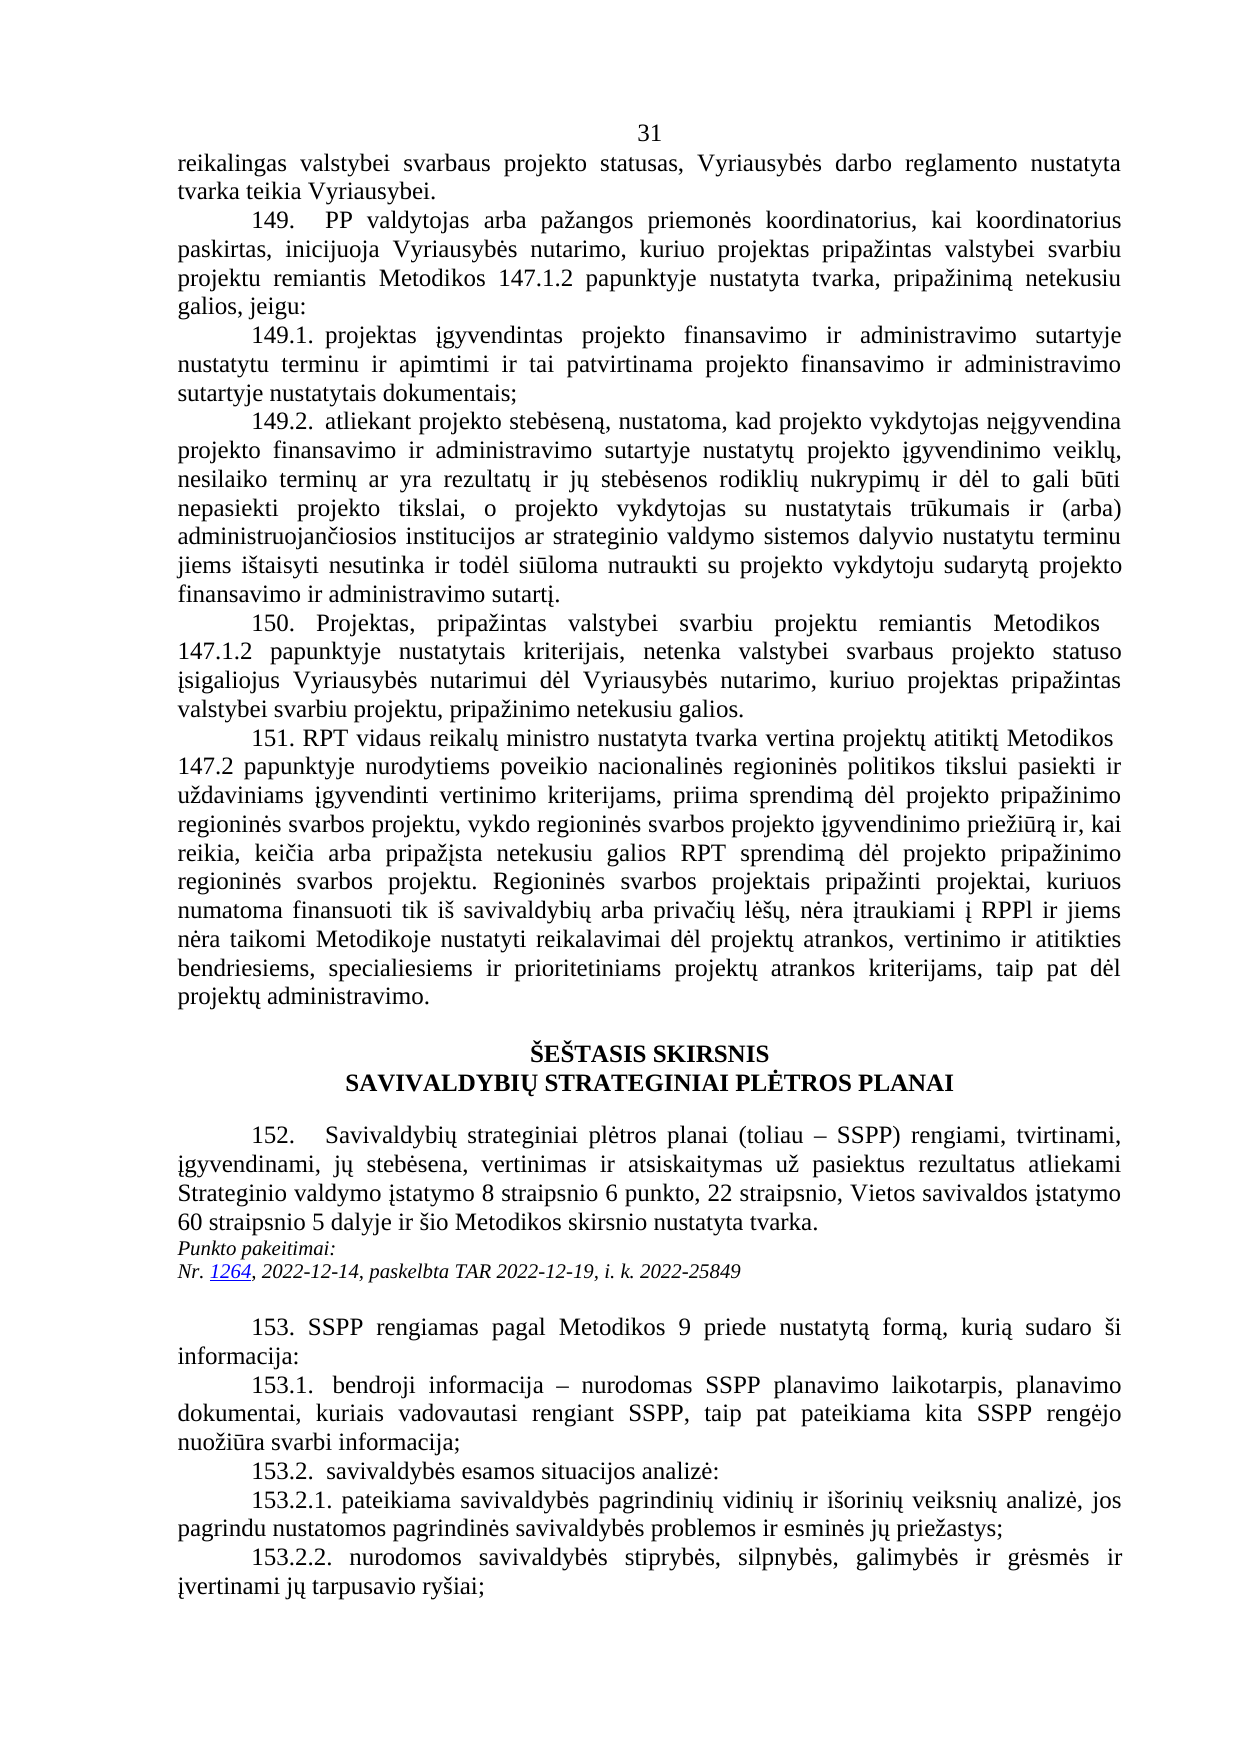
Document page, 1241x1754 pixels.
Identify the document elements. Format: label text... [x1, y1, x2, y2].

subtitle ŠEŠTASIS SKIRSNIS [177, 1039, 1122, 1068]
subtitle SAVIVALDYBIŲ STRATEGINIAI PLĖTROS PLANAI [177, 1068, 1122, 1096]
text 149.1. projektas įgyvendintas projekto finansavimo ir administravimo sutartyje nustatytu terminu ir apimtimi ir tai patvirtinama projekto finansavimo ir administravimo sutartyje nustatytais dokumentais; [177, 320, 1122, 406]
text 153.2.1. pateikiama savivaldybės pagrindinių vidinių ir išorinių veiksnių analizė, jos pagrindu nustatomos pagrindinės savivaldybės problemos ir esminės jų priežastys; [177, 1485, 1122, 1542]
text 150. Projektas, pripažintas valstybei svarbiu projektu remiantis Metodikos 147.1.2 papunktyje nustatytais kriterijais, netenka valstybei svarbaus projekto statuso įsigaliojus Vyriausybės nutarimui dėl Vyriausybės nutarimo, kuriuo projektas pripažintas valstybei svarbiu projektu, pripažinimo netekusiu galios. [177, 608, 1122, 723]
text 153. SSPP rengiamas pagal Metodikos 9 priede nustatytą formą, kurią sudaro ši informacija: [177, 1312, 1122, 1370]
text Nr. 1264, 2022-12-14, paskelbta TAR 2022-12-19, i. k. 2022-25849 [177, 1259, 1122, 1283]
text 153.2. savivaldybės esamos situacijos analizė: [177, 1456, 1122, 1485]
text 153.1. bendroji informacija – nurodomas SSPP planavimo laikotarpis, planavimo dokumentai, kuriais vadovautasi rengiant SSPP, taip pat pateikiama kita SSPP rengėjo nuožiūra svarbi informacija; [177, 1370, 1122, 1456]
text Punkto pakeitimai: [177, 1235, 1122, 1259]
text 153.2.2. nurodomos savivaldybės stiprybės, silpnybės, galimybės ir grėsmės ir įvertinami jų tarpusavio ryšiai; [177, 1542, 1122, 1600]
text 149.2. atliekant projekto stebėseną, nustatoma, kad projekto vykdytojas neįgyvendina projekto finansavimo ir administravimo sutartyje nustatytų projekto įgyvendinimo veiklų, nesilaiko terminų ar yra rezultatų ir jų stebėsenos rodiklių nukrypimų ir dėl to gali būti nepasiekti projekto tikslai, o projekto vykdytojas su nustatytais trūkumais ir (arba) administruojančiosios institucijos ar strateginio valdymo sistemos dalyvio nustatytu terminu jiems ištaisyti nesutinka ir todėl siūloma nutraukti su projekto vykdytoju sudarytą projekto finansavimo ir administravimo sutartį. [177, 406, 1122, 608]
text 151. RPT vidaus reikalų ministro nustatyta tvarka vertina projektų atitiktį Metodikos 147.2 papunktyje nurodytiems poveikio nacionalinės regioninės politikos tikslui pasiekti ir uždaviniams įgyvendinti vertinimo kriterijams, priima sprendimą dėl projekto pripažinimo regioninės svarbos projektu, vykdo regioninės svarbos projekto įgyvendinimo priežiūrą ir, kai reikia, keičia arba pripažįsta netekusiu galios RPT sprendimą dėl projekto pripažinimo regioninės svarbos projektu. Regioninės svarbos projektais pripažinti projektai, kuriuos numatoma finansuoti tik iš savivaldybių arba privačių lėšų, nėra įtraukiami į RPPl ir jiems nėra taikomi Metodikoje nustatyti reikalavimai dėl projektų atrankos, vertinimo ir atitikties bendriesiems, specialiesiems ir prioritetiniams projektų atrankos kriterijams, taip pat dėl projektų administravimo. [177, 723, 1122, 1010]
text reikalingas valstybei svarbaus projekto statusas, Vyriausybės darbo reglamento nustatyta tvarka teikia Vyriausybei. [177, 148, 1122, 205]
text 152. Savivaldybių strateginiai plėtros planai (toliau – SSPP) rengiami, tvirtinami, įgyvendinami, jų stebėsena, vertinimas ir atsiskaitymas už pasiektus rezultatus atliekami Strateginio valdymo įstatymo 8 straipsnio 6 punkto, 22 straipsnio, Vietos savivaldos įstatymo 60 straipsnio 5 dalyje ir šio Metodikos skirsnio nustatyta tvarka. [177, 1120, 1122, 1235]
text 149. PP valdytojas arba pažangos priemonės koordinatorius, kai koordinatorius paskirtas, inicijuoja Vyriausybės nutarimo, kuriuo projektas pripažintas valstybei svarbiu projektu remiantis Metodikos 147.1.2 papunktyje nustatyta tvarka, pripažinimą netekusiu galios, jeigu: [177, 205, 1122, 320]
